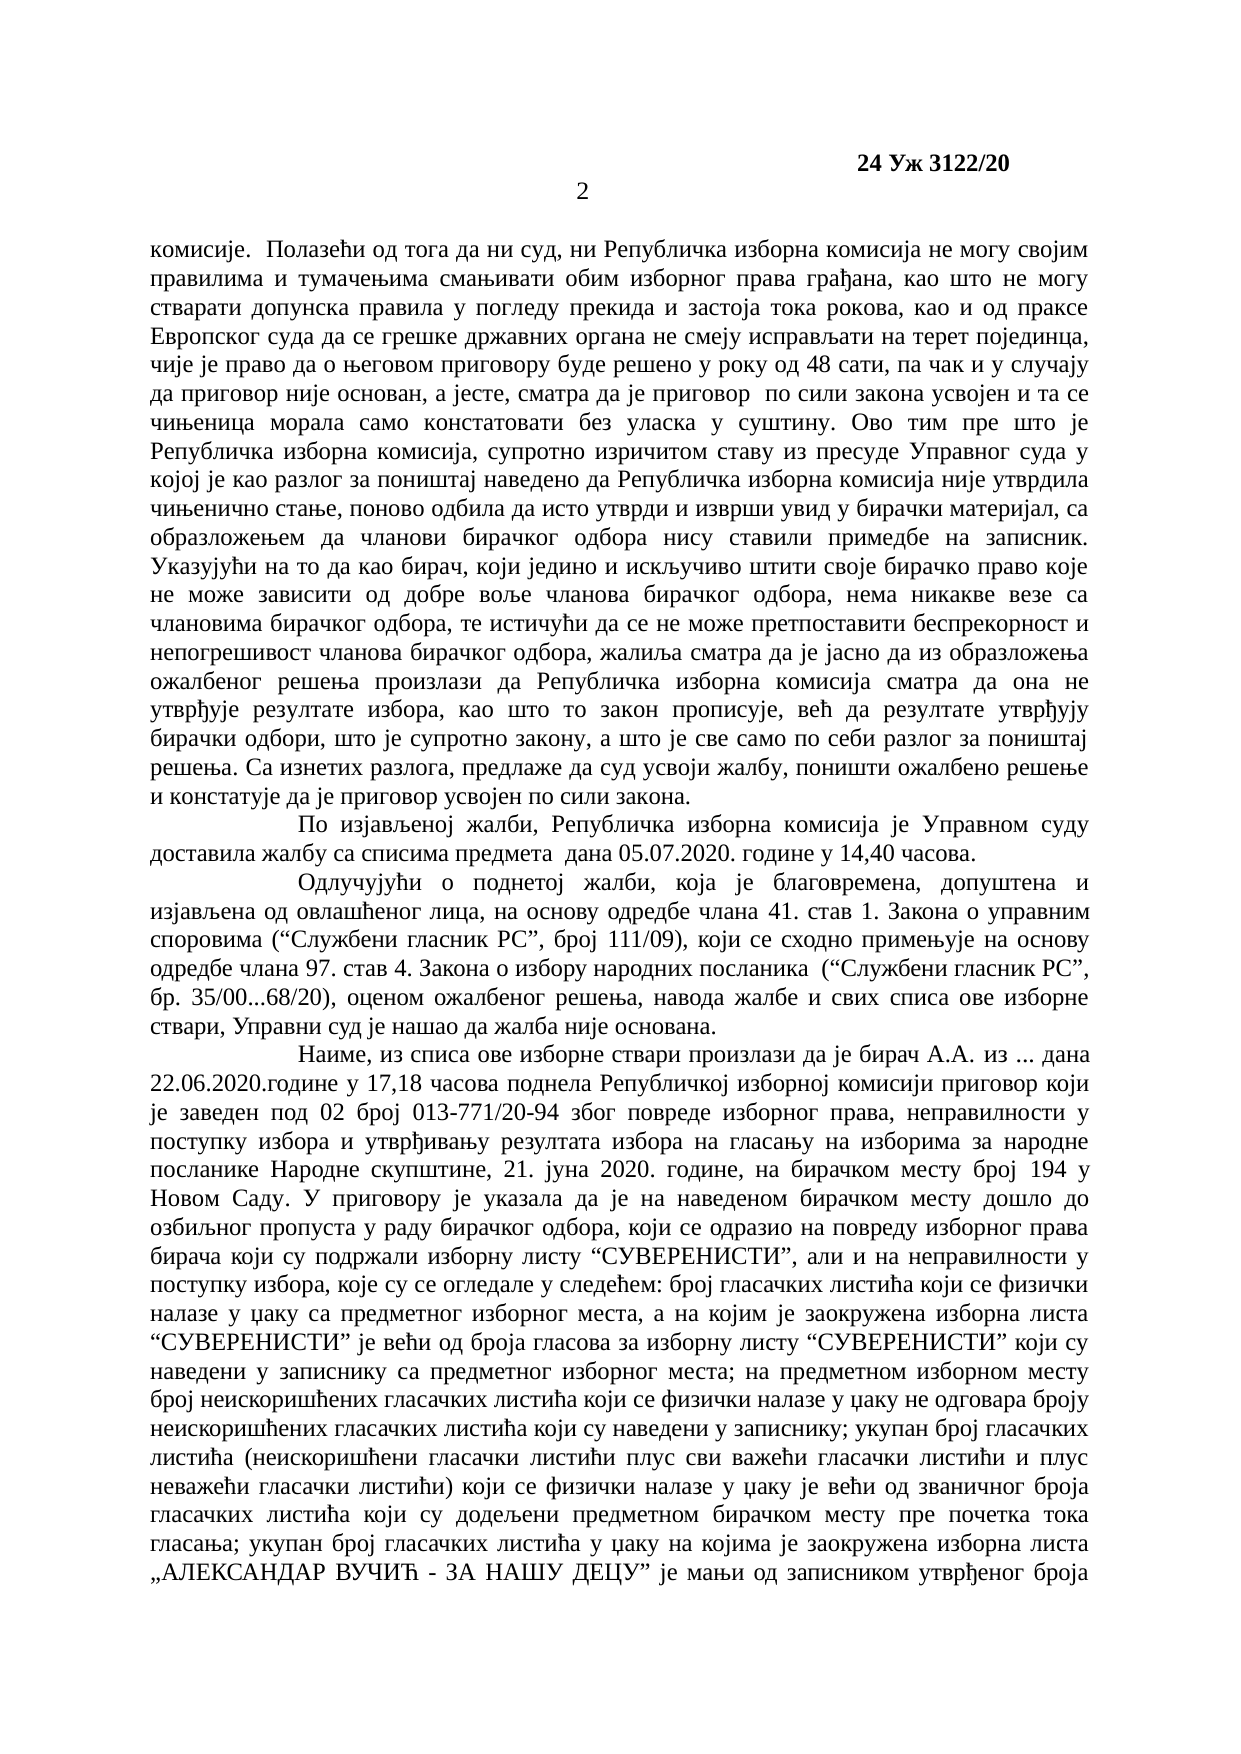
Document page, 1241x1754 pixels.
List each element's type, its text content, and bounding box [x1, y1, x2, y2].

text Одлучујући о поднетој жалби, која је благовремена, допуштена и изјављена од овлашћеног лица, на основу одредбе члана 41. став 1. Закона о управним споровима (“Службени гласник РС”, број 111/09), који се сходно примењује на основу одредбе члана 97. став 4. Закона о избору народних посланика (“Службени гласник РС”, бр. 35/00...68/20), оценом ожалбеног решења, навода жалбе и свих списа ове изборне ствари, Управни суд је нашао да жалба није основана. [150, 867, 1090, 1039]
text комисије. Полазећи од тога да ни суд, ни Републичка изборна комисија не могу својим правилима и тумачењима смањивати обим изборног права грађана, као што не могу стварати допунска правила у погледу прекида и застоја тока рокова, као и од праксе Европског суда да се грешке државних органа не смеју исправљати на терет појединца, чије је право да о његовом приговору буде решено у року од 48 сати, па чак и у случају да приговор није основан, а јесте, сматра да је приговор по сили закона усвојен и та се чињеница морала само констатовати без уласка у суштину. Ово тим пре што је Републичка изборна комисија, супротно изричитом ставу из пресуде Управног суда у којој је као разлог за поништај наведено да Републичка изборна комисија није утврдила чињенично стање, поново одбила да исто утврди и изврши увид у бирачки материјал, са образложењем да чланови бирачког одбора нису ставили примедбе на записник. Указујући на то да као бирач, који једино и искључиво штити своје бирачко право које не може зависити од добре воље чланова бирачког одбора, нема никакве везе са члановима бирачког одбора, те истичући да се не може претпоставити беспрекорност и непогрешивост чланова бирачког одбора, жалиља сматра да је јасно да из образложења ожалбеног решења произлази да Републичка изборна комисија сматра да она не утврђује резултате избора, као што то закон прописује, већ да резултате утврђују бирачки одбори, што је супротно закону, а што је све само по себи разлог за поништај решења. Са изнетих разлога, предлаже да суд усвоји жалбу, поништи ожалбено решење и констатује да је приговор усвојен по сили закона. [150, 234, 1090, 809]
text Наиме, из списа ове изборне ствари произлази да је бирач A.A. из ... дана 22.06.2020.године у 17,18 часова поднела Републичкој изборној комисији приговор који је заведен под 02 број 013-771/20-94 због повреде изборног права, неправилности у поступку избора и утврђивању резултата избора на гласању на изборима за народне посланике Народне скупштине, 21. јуна 2020. године, на бирачком месту број 194 у Новом Саду. У приговору је указала да је на наведеном бирачком месту дошло до озбиљног пропуста у раду бирачког одбора, који се одразио на повреду изборног права бирача који су подржали изборну листу “СУВЕРЕНИСТИ”, али и на неправилности у поступку избора, које су се огледале у следећем: број гласачких листића који се физички налазе у џаку са предметног изборног места, а на којим је заокружена изборна листа “СУВЕРЕНИСТИ” је већи од броја гласова за изборну листу “СУВЕРЕНИСТИ” који су наведени у записнику са предметног изборног места; на предметном изборном месту број неискоришћених гласачких листића који се физички налазе у џаку не одговара броју неискоришћених гласачких листића који су наведени у записнику; укупан број гласачких листића (неискоришћени гласачки листићи плус сви важећи гласачки листићи и плус неважећи гласачки листићи) који се физички налазе у џаку је већи од званичног броја гласачких листића који су додељени предметном бирачком месту пре почетка тока гласања; укупан број гласачких листића у џаку на којима је заокружена изборна листа „АЛЕКСАНДАР ВУЧИЋ - ЗА НАШУ ДЕЦУ” је мањи од записником утврђеног броја [150, 1039, 1090, 1586]
text По изјављеној жалби, Републичка изборна комисија је Управном суду доставила жалбу са списима предмета дана 05.07.2020. године у 14,40 часова. [150, 809, 1090, 867]
